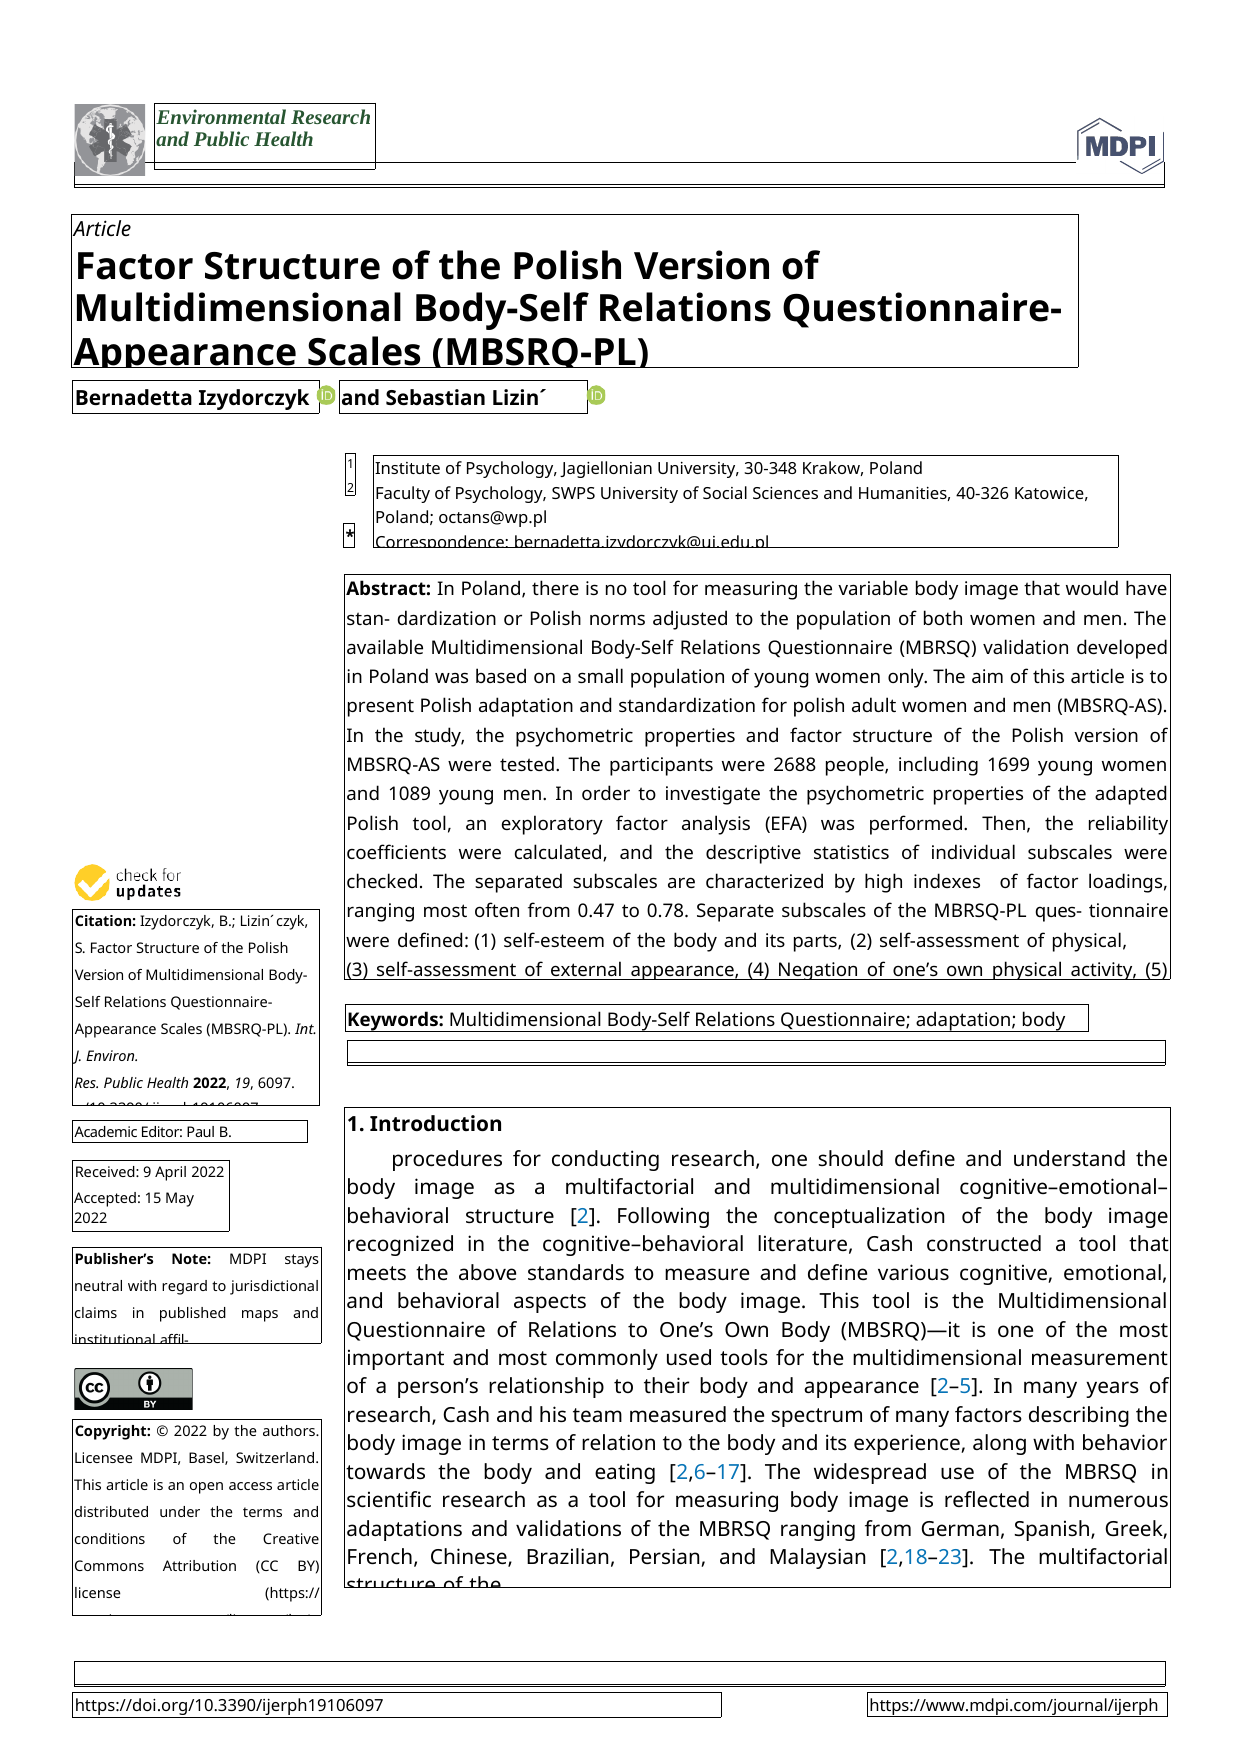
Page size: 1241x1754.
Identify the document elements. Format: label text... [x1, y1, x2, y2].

text https://doi.org/10.3390/ ijerph19106097 [74, 1093, 319, 1105]
text Int. J. Environ. Res. Public Health 2022, 19, 6097. https://doi.org/10.3390/ijerph19106097 [74, 1694, 721, 1717]
text Abstract: In Poland, there is no tool for measuring the variable body image that would have stan- dardization or Polish norms adjusted to the population of both women and men. The available Multidimensional Body-Self Relations Questionnaire (MBRSQ) validation developed in Poland was based on a small population of young women only. The aim of this article is to present Polish adaptation and standardization for polish adult women and men (MBSRQ-AS). In the study, the psychometric properties and factor structure of the Polish version of MBSRQ-AS were tested. The participants were 2688 people, including 1699 young women and 1089 young men. In order to investigate the psychometric properties of the adapted Polish tool, an exploratory factor analysis (EFA) was performed. Then, the reliability coefficients were calculated, and the descriptive statistics of individual subscales were checked. The separated subscales are characterized by high indexes of factor loadings, ranging most often from 0.47 to 0.78. Separate subscales of the MBRSQ-PL ques- tionnaire were defined: (1) self-esteem of the body and its parts, (2) self-assessment of physical, [346, 576, 1168, 952]
picture [74, 864, 181, 901]
text Correspondence: bernadetta.izydorczyk@uj.edu.pl [375, 530, 1118, 547]
picture [74, 1368, 193, 1410]
text 1. Introduction [347, 1109, 1170, 1137]
text Keywords: Multidimensional Body-Self Relations Questionnaire; adaptation; body image [347, 1006, 1088, 1031]
text Institute of Psychology, Jagiellonian University, 30-348 Krakow, Poland [375, 457, 1118, 479]
text 2 [347, 479, 355, 495]
text Publisher’s Note: MDPI stays neutral with regard to jurisdictional claims in published maps and institutional affil- [74, 1248, 319, 1343]
text Contemporary psychology and medical sciences indicate the necessity to use in the process of scientific research and clinical practice procedures consistent with the princi- ples of evidence-based EBP in medicine, psychology, and psychotherapy [1]. In order to meet the applicable standards determining the procedures for conducting research, one should define and understand the body image as a multifactorial and multidimensional cognitive–emotional–behavioral structure [2]. Following the conceptualization of the body image recognized in the cognitive–behavioral literature, Cash constructed a tool that meets the above standards to measure and define various cognitive, emotional, and behavioral aspects of the body image. This tool is the Multidimensional Questionnaire of Relations to One’s Own Body (MBSRQ)—it is one of the most important and most commonly used tools for the multidimensional measurement of a person’s relationship to their body and appearance [2–5]. In many years of research, Cash and his team measured the spectrum of many factors describing the body image in terms of relation to the body and its experience, along with behavior towards the body and eating [2,6–17]. The widespread use of the MBRSQ in scientific research as a tool for measuring body image is reflected in numerous adaptations and validations of the MBRSQ ranging from German, Spanish, Greek, French, Chinese, Brazilian, Persian, and Malaysian [2,18–23]. The multifactorial structure of the [346, 1144, 1169, 1587]
text and Sebastian Lizin´ czyk 2 [341, 383, 587, 413]
text https://www.mdpi.com/journal/ijerph [869, 1694, 1167, 1716]
text Received: 9 April 2022 [74, 1162, 229, 1181]
text Citation: Izydorczyk, B.; Lizin´czyk, S. Factor Structure of the Polish Version of Multidimensional Body-Self Relations Questionnaire-Appearance Scales (MBSRQ-PL). Int. J. Environ. [74, 911, 319, 1066]
picture [586, 385, 606, 405]
picture [1076, 116, 1164, 174]
text Article [74, 217, 1078, 241]
text International Journal of Environmental Research and Public Health [156, 107, 375, 162]
text Bernadetta Izydorczyk 1,* [74, 383, 318, 413]
text International Journal of Environmental Research and Public Health [156, 163, 375, 169]
text Accepted: 15 May 2022 [74, 1188, 229, 1228]
text Factor Structure of the Polish Version of Multidimensional Body-Self Relations Questionnaire-Appearance Scales (MBSRQ-PL) [73, 244, 1076, 367]
text 1 [347, 455, 355, 472]
text * [345, 524, 354, 547]
text Copyright: © 2022 by the authors. Licensee MDPI, Basel, Switzerland. This article is an open access article distributed under the terms and conditions of the Creative Commons Attribution (CC BY) license (https:// creativecommons.org/licenses/by/ [74, 1421, 319, 1615]
picture [74, 104, 146, 176]
text (3) self-assessment of external appearance, (4) Negation of one’s own physical activity, (5) Self- assessment of health condition, (6) health anxiety, (7) fear of gaining weight, (8) neglecting health and appearance. [346, 956, 1168, 979]
text Res. Public Health 2022, 19, 6097. [74, 1073, 319, 1093]
text Academic Editor: Paul B. Tchounwou [74, 1122, 307, 1142]
picture [316, 385, 336, 405]
text Faculty of Psychology, SWPS University of Social Sciences and Humanities, 40-326 Katowice, Poland; octans@wp.pl [375, 481, 1117, 528]
